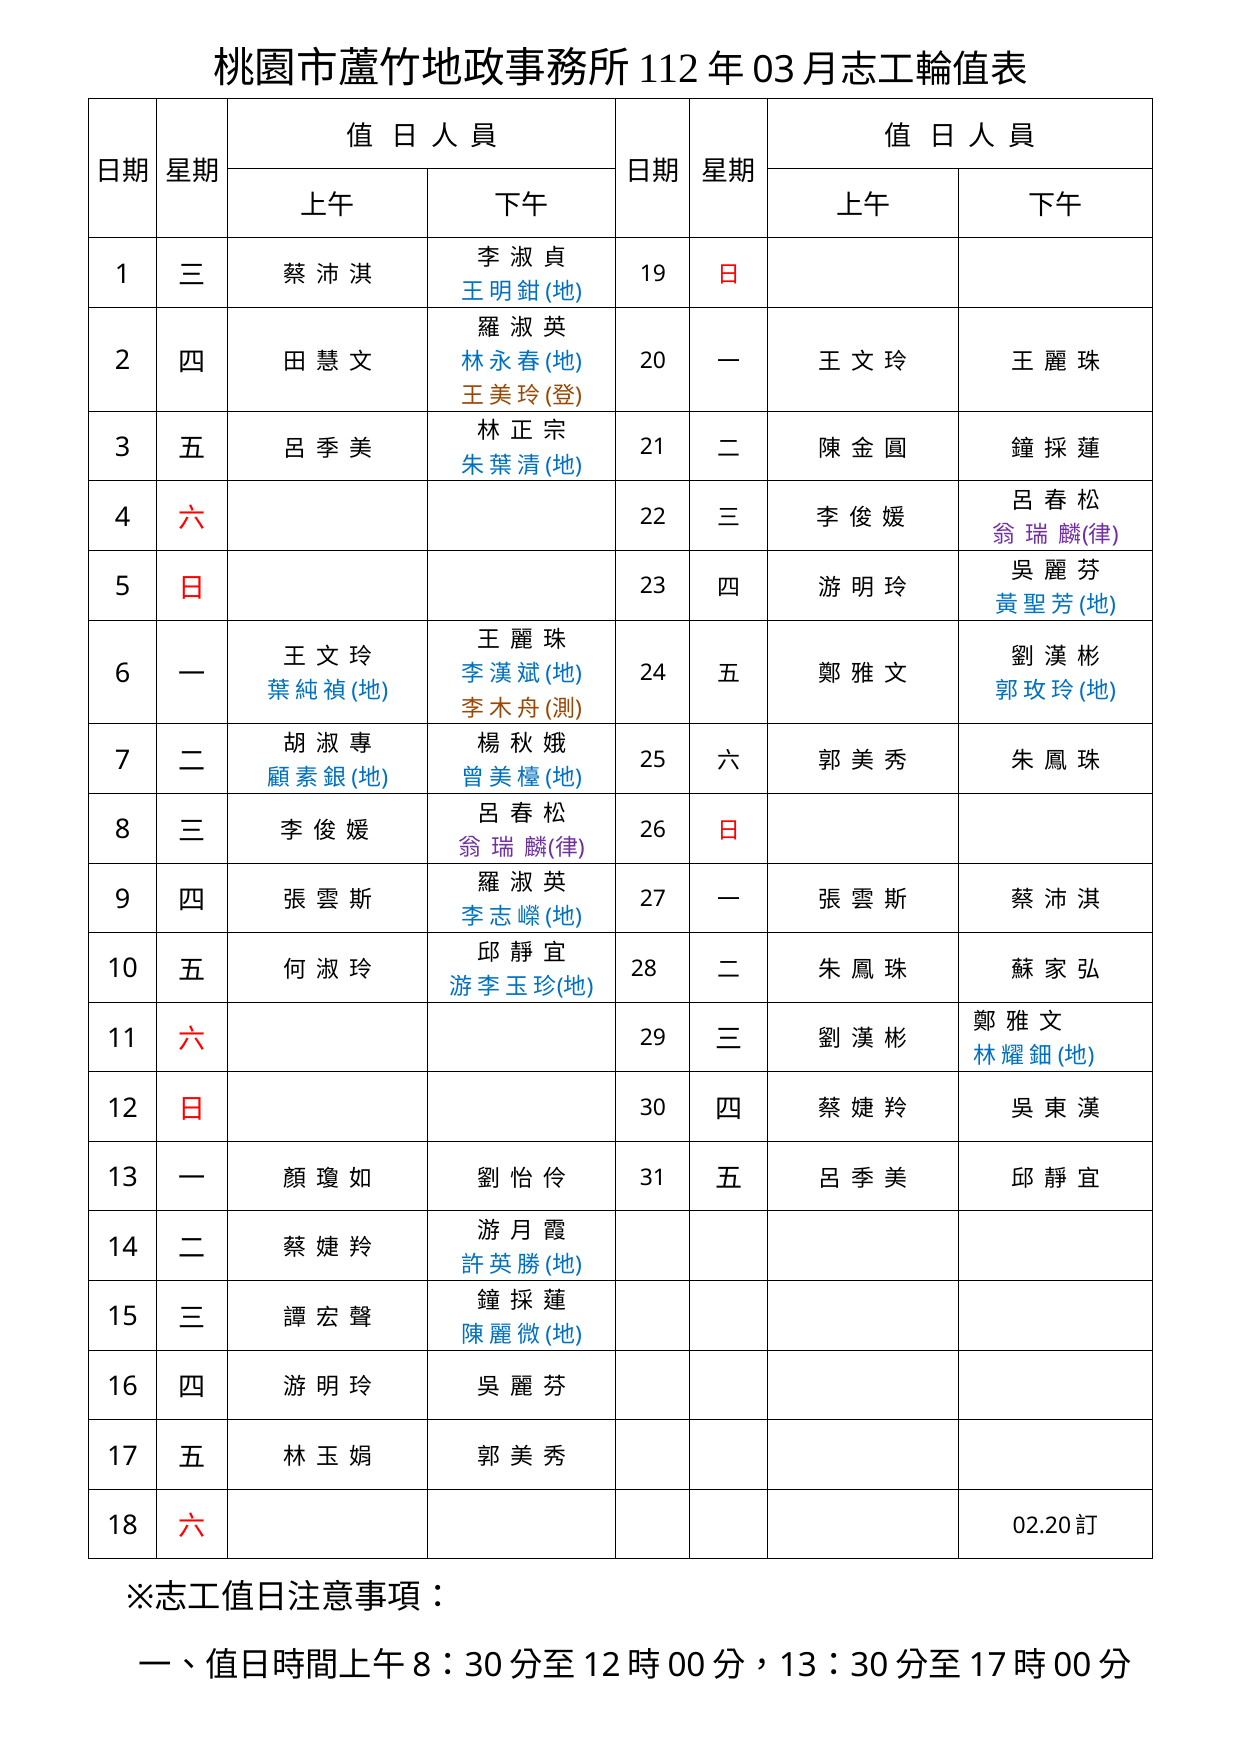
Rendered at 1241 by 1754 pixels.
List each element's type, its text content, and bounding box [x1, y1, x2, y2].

table_cell [959, 1211, 1152, 1280]
table_cell 三 [157, 1281, 227, 1349]
table_cell 8 [89, 794, 156, 862]
table_cell [228, 1072, 427, 1141]
table_cell 三 [157, 794, 227, 862]
table_cell [228, 551, 427, 619]
table_cell 李 俊 媛 [228, 794, 427, 862]
table_cell 22 [616, 481, 689, 550]
table_cell [690, 1281, 767, 1349]
table_cell 劉 漢 彬 [768, 1003, 958, 1071]
table_cell 游 明 玲 [768, 551, 958, 619]
table_cell 邱 靜 宜 游 李 玉 珍(地) [428, 933, 615, 1002]
table_cell 王 麗 珠 李 漢 斌 (地) 李 木 舟 (測) [428, 621, 615, 723]
table_cell 五 [157, 1420, 227, 1489]
table_cell [959, 1281, 1152, 1349]
table_cell 23 [616, 551, 689, 619]
table_cell 五 [157, 933, 227, 1002]
table_cell 二 [157, 1211, 227, 1280]
table_cell 14 [89, 1211, 156, 1280]
table_cell 三 [157, 238, 227, 307]
table_cell 10 [89, 933, 156, 1002]
table_cell [768, 794, 958, 862]
table_cell 林 正 宗 朱 葉 清 (地) [428, 412, 615, 480]
table_cell 劉 怡 伶 [428, 1142, 615, 1210]
table_cell 9 [89, 864, 156, 932]
table_cell [616, 1351, 689, 1419]
table_cell 一 [157, 621, 227, 723]
table_cell 下午 [959, 169, 1152, 237]
table_cell 三 [690, 481, 767, 550]
table_cell 游 月 霞 許 英 勝 (地) [428, 1211, 615, 1280]
table_cell 六 [157, 481, 227, 550]
table_cell 13 [89, 1142, 156, 1210]
table_cell 五 [690, 621, 767, 723]
table_cell 羅 淑 英 林 永 春 (地) 王 美 玲 (登) [428, 308, 615, 411]
table_cell [959, 794, 1152, 862]
table_cell 24 [616, 621, 689, 723]
table_cell 一 [157, 1142, 227, 1210]
table_cell 15 [89, 1281, 156, 1349]
table_cell 27 [616, 864, 689, 932]
table_cell 21 [616, 412, 689, 480]
table_cell [768, 1490, 958, 1558]
table_cell 邱 靜 宜 [959, 1142, 1152, 1210]
table_cell 譚 宏 聲 [228, 1281, 427, 1349]
table_cell 李 俊 媛 [768, 481, 958, 550]
table_cell 王 麗 珠 [959, 308, 1152, 411]
table_cell [768, 1351, 958, 1419]
table_cell 四 [690, 551, 767, 619]
table_cell 四 [157, 864, 227, 932]
table_cell 朱 鳳 珠 [959, 724, 1152, 793]
table_cell [616, 1420, 689, 1489]
table_cell 六 [690, 724, 767, 793]
table_cell 2 [89, 308, 156, 411]
table_cell 何 淑 玲 [228, 933, 427, 1002]
table_cell 張 雲 斯 [768, 864, 958, 932]
table_cell 日 [690, 238, 767, 307]
table_cell 羅 淑 英 李 志 嶸 (地) [428, 864, 615, 932]
table_cell 二 [690, 412, 767, 480]
table_cell [690, 1211, 767, 1280]
table_cell 上午 [768, 169, 958, 237]
table_header 值 日 人 員 [228, 99, 615, 168]
table_header 值 日 人 員 [768, 99, 1152, 168]
table_cell 六 [157, 1003, 227, 1071]
table_cell 鐘 採 蓮 [959, 412, 1152, 480]
table_cell 五 [690, 1142, 767, 1210]
table_cell 吳 麗 芬 黃 聖 芳 (地) [959, 551, 1152, 619]
table_cell [959, 1351, 1152, 1419]
text ※志工值日注意事項： [126, 1559, 1152, 1628]
table_cell 王 文 玲 葉 純 禎 (地) [228, 621, 427, 723]
table_cell 林 玉 娟 [228, 1420, 427, 1489]
table_cell [228, 481, 427, 550]
table_cell 鐘 採 蓮 陳 麗 微 (地) [428, 1281, 615, 1349]
table_cell 蔡 婕 羚 [228, 1211, 427, 1280]
table_cell 6 [89, 621, 156, 723]
table_cell 六 [157, 1490, 227, 1558]
table_cell 二 [157, 724, 227, 793]
table_cell 上午 [228, 169, 427, 237]
table_cell 16 [89, 1351, 156, 1419]
table_cell 蔡 沛 淇 [228, 238, 427, 307]
table_cell 日 [157, 1072, 227, 1141]
table_cell 朱 鳳 珠 [768, 933, 958, 1002]
table_cell 25 [616, 724, 689, 793]
table_cell 5 [89, 551, 156, 619]
table_cell 18 [89, 1490, 156, 1558]
table_cell 蘇 家 弘 [959, 933, 1152, 1002]
table_cell 三 [690, 1003, 767, 1071]
table_cell [690, 1351, 767, 1419]
table_cell 王 文 玲 [768, 308, 958, 411]
table_cell 蔡 沛 淇 [959, 864, 1152, 932]
table_cell 31 [616, 1142, 689, 1210]
table_cell 蔡 婕 羚 [768, 1072, 958, 1141]
table_cell 下午 [428, 169, 615, 237]
table_header 日期 [89, 99, 156, 237]
table_cell [428, 1490, 615, 1558]
table_header 日期 [616, 99, 689, 237]
table_cell [690, 1420, 767, 1489]
table_cell 胡 淑 專 顧 素 銀 (地) [228, 724, 427, 793]
table_header 星期 [690, 99, 767, 237]
table_cell [428, 551, 615, 619]
table_header 星期 [157, 99, 227, 237]
table_cell 游 明 玲 [228, 1351, 427, 1419]
table_cell 鄭 雅 文 [768, 621, 958, 723]
table_cell 呂 季 美 [228, 412, 427, 480]
table_cell 02.20訂 [959, 1490, 1152, 1558]
table_cell 一 [690, 864, 767, 932]
table_cell 四 [157, 308, 227, 411]
table_cell 李 淑 貞 王 明 鉗 (地) [428, 238, 615, 307]
text 桃園市蘆竹地政事務所112年03月志工輪值表 [89, 29, 1152, 98]
table_cell [428, 1003, 615, 1071]
table_cell 四 [157, 1351, 227, 1419]
table_cell 郭 美 秀 [768, 724, 958, 793]
table_cell [616, 1281, 689, 1349]
table_cell 17 [89, 1420, 156, 1489]
text 一、值日時間上午8：30分至12時00分，13：30分至17時00分 [139, 1628, 1152, 1696]
table_cell [768, 1281, 958, 1349]
table_cell [768, 238, 958, 307]
table_cell 30 [616, 1072, 689, 1141]
table_cell 四 [690, 1072, 767, 1141]
table_cell 1 [89, 238, 156, 307]
table_cell 陳 金 圓 [768, 412, 958, 480]
table_cell 劉 漢 彬 郭 玫 玲 (地) [959, 621, 1152, 723]
table_cell [768, 1420, 958, 1489]
table_cell [959, 1420, 1152, 1489]
table_cell 楊 秋 娥 曾 美 檯 (地) [428, 724, 615, 793]
table_cell [228, 1003, 427, 1071]
table_cell 吳 東 漢 [959, 1072, 1152, 1141]
table_cell 張 雲 斯 [228, 864, 427, 932]
table_cell 26 [616, 794, 689, 862]
table_cell 7 [89, 724, 156, 793]
table_cell [428, 1072, 615, 1141]
table_cell 吳 麗 芬 [428, 1351, 615, 1419]
table_cell 顏 瓊 如 [228, 1142, 427, 1210]
table_cell 郭 美 秀 [428, 1420, 615, 1489]
table_cell 呂 春 松 翁 瑞 麟(律) [959, 481, 1152, 550]
table_cell [428, 481, 615, 550]
table_cell 呂 春 松 翁 瑞 麟(律) [428, 794, 615, 862]
table_cell 20 [616, 308, 689, 411]
table_cell [616, 1490, 689, 1558]
table_cell [690, 1490, 767, 1558]
table_cell 五 [157, 412, 227, 480]
table_cell 19 [616, 238, 689, 307]
table_cell [228, 1490, 427, 1558]
table_cell 日 [157, 551, 227, 619]
table_cell 二 [690, 933, 767, 1002]
table_cell [959, 238, 1152, 307]
table_cell 田 慧 文 [228, 308, 427, 411]
table_cell 一 [690, 308, 767, 411]
table_cell 3 [89, 412, 156, 480]
table_cell 4 [89, 481, 156, 550]
table_cell 28 [616, 933, 689, 1002]
table_cell [616, 1211, 689, 1280]
table_cell 29 [616, 1003, 689, 1071]
table_cell 鄭 雅 文 林 耀 鈿 (地) [959, 1003, 1152, 1071]
table_cell [768, 1211, 958, 1280]
table_cell 11 [89, 1003, 156, 1071]
table_cell 日 [690, 794, 767, 862]
table_cell 呂 季 美 [768, 1142, 958, 1210]
table_cell 12 [89, 1072, 156, 1141]
